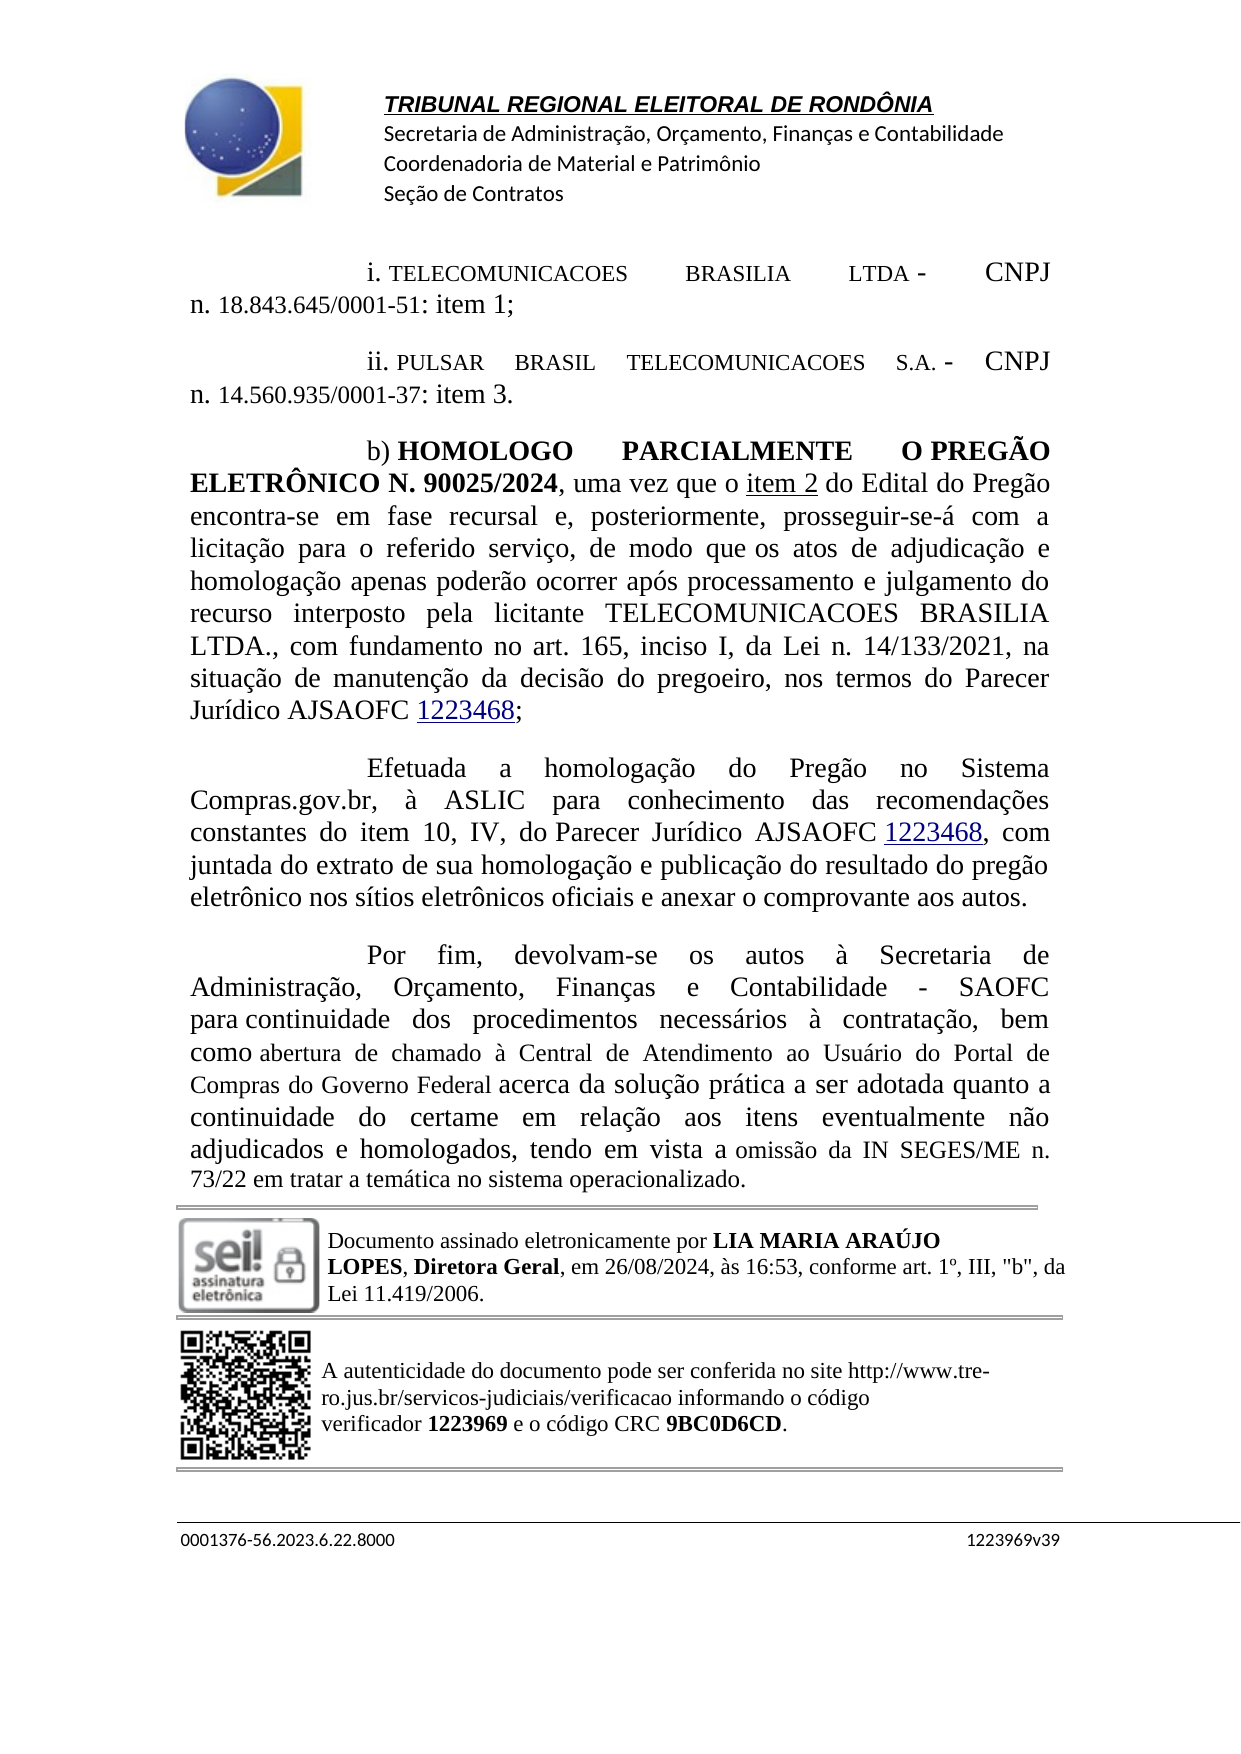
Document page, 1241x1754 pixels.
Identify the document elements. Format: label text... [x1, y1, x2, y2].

table_header Documento assinado eletronicamente por LIA MARIA ARAÚJO LOPES, Diretora Geral, em 26/08/2024, às 16:53, conforme art. 1º, III, "b", da Lei 11.419/2006. [326, 1217, 1072, 1316]
text Por fim, devolvam-se os autos à Secretaria de Administração, Orçamento, Finanças e Contabilidade - SAOFC para continuidade dos procedimentos necessários à contratação, bem como abertura de chamado à Central de Atendimento ao Usuário do Portal de Compras do Governo Federal acerca da solução prática a ser adotada quanto a continuidade do certame em relação aos itens eventualmente não adjudicados e homologados, tendo em vista a omissão da IN SEGES/ME n. 73/22 em tratar a temática no sistema operacionalizado. [190, 938, 1051, 1193]
table_header [177, 1327, 319, 1466]
table_header [177, 1217, 326, 1315]
text i. TELECOMUNICACOES BRASILIA LTDA - CNPJ n. 18.843.645/0001-51: item 1; [190, 254, 1051, 319]
text b) HOMOLOGO PARCIALMENTE O PREGÃO ELETRÔNICO N. 90025/2024, uma vez que o item 2 do Edital do Pregão encontra-se em fase recursal e, posteriormente, prosseguir-se-á com a licitação para o referido serviço, de modo que os atos de adjudicação e homologação apenas poderão ocorrer após processamento e julgamento do recurso interposto pela licitante TELECOMUNICACOES BRASILIA LTDA., com fundamento no art. 165, inciso I, da Lei n. 14/133/2021, na situação de manutenção da decisão do pregoeiro, nos termos do Parecer Jurídico AJSAOFC 1223468; [190, 434, 1051, 726]
text Efetuada a homologação do Pregão no Sistema Compras.gov.br, à ASLIC para conhecimento das recomendações constantes do item 10, IV, do Parecer Jurídico AJSAOFC 1223468, com juntada do extrato de sua homologação e publicação do resultado do pregão eletrônico nos sítios eletrônicos oficiais e anexar o comprovante aos autos. [190, 751, 1051, 913]
table_header 0001376-56.2023.6.22.8000 [177, 1525, 620, 1572]
table_header A autenticidade do documento pode ser conferida no site http://www.tre-ro.jus.br/servicos-judiciais/verificacao informando o código verificador 1223969 e o código CRC 9BC0D6CD. [319, 1327, 1072, 1466]
text ii. PULSAR BRASIL TELECOMUNICACOES S.A. - CNPJ n. 14.560.935/0001-37: item 3. [190, 344, 1051, 409]
table_header 1223969v39 [620, 1525, 1063, 1572]
